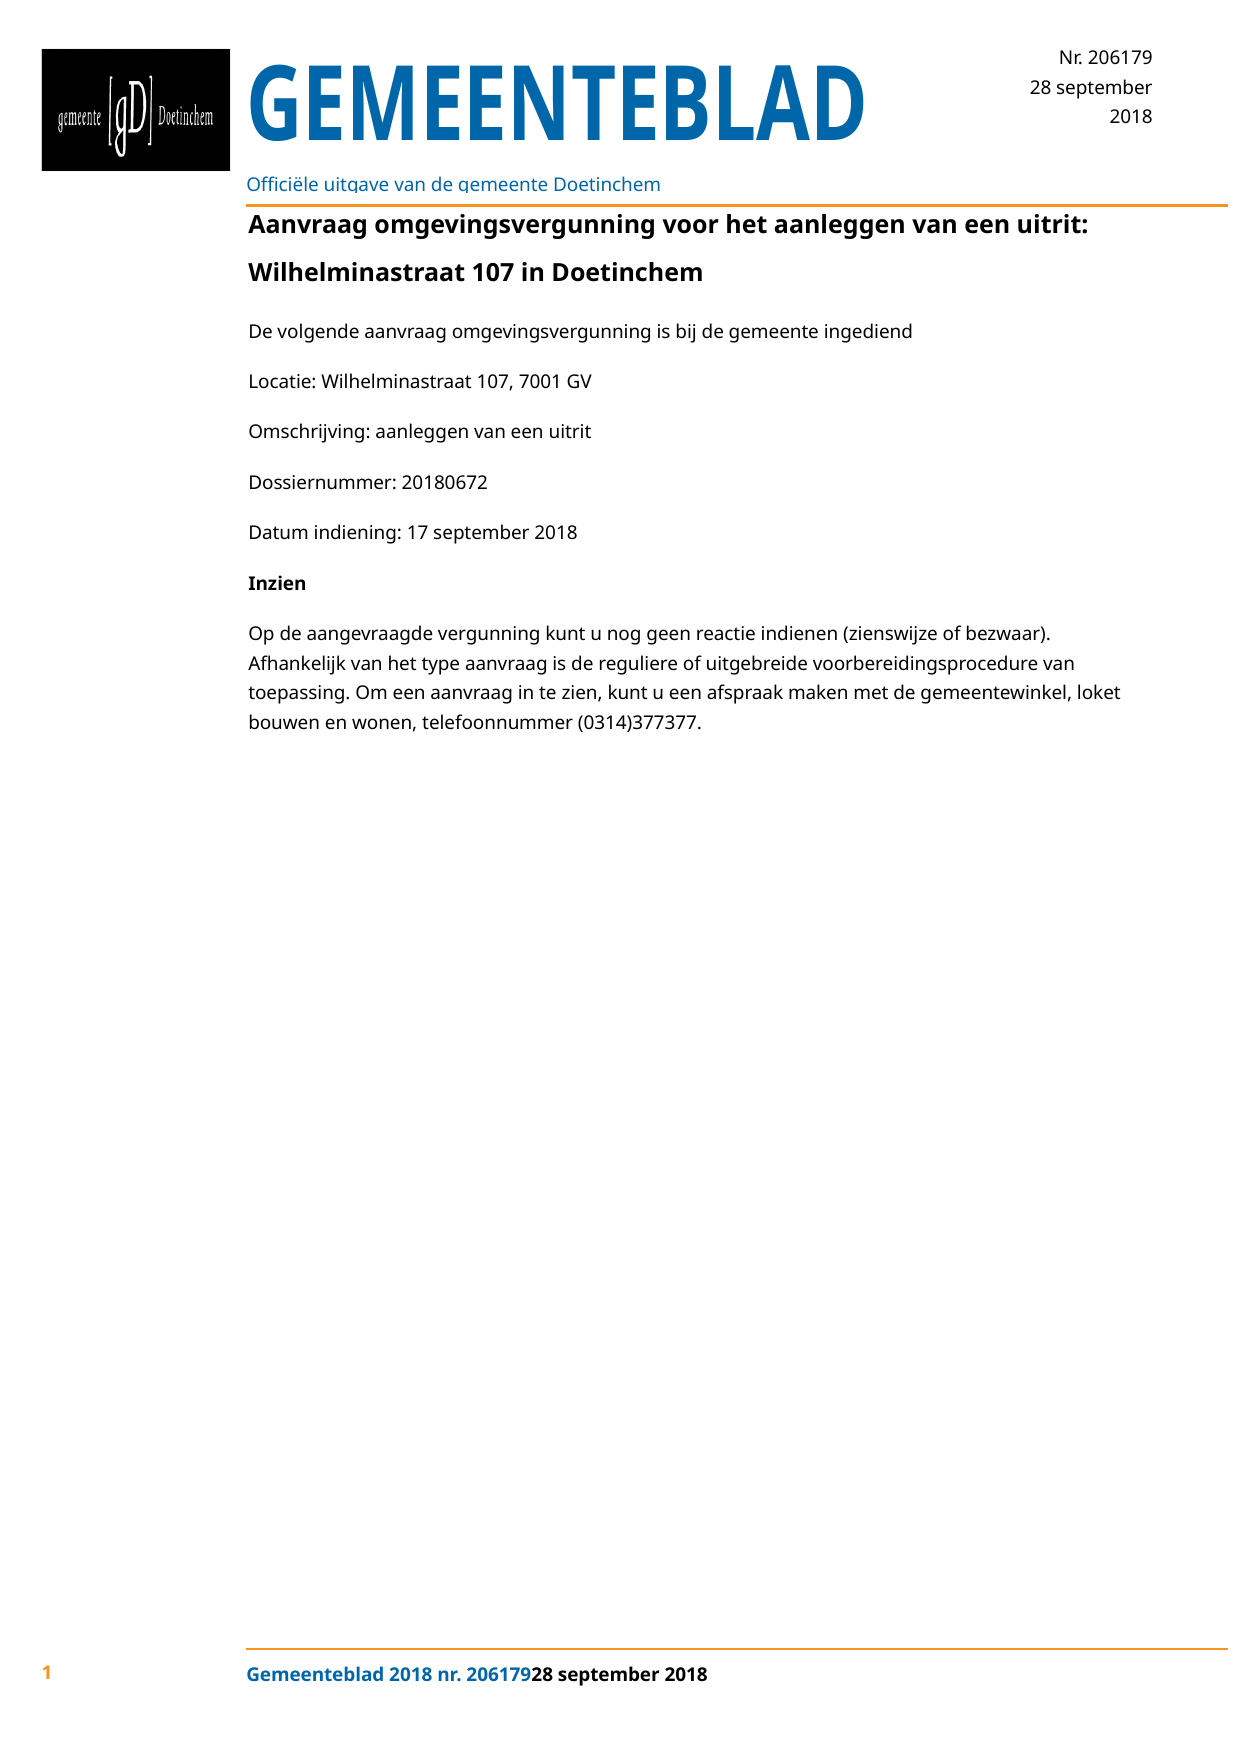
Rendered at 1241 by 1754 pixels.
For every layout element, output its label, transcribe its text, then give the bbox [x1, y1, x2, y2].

text Inzien [248, 570, 1152, 596]
text Omschrijving: aanleggen van een uitrit [248, 419, 1152, 444]
picture [41, 47, 231, 172]
text Aanvraag omgevingsvergunning voor het aanleggen van een uitrit: Wilhelminastraat 107 in Doetinchem [248, 207, 1152, 288]
text Datum indiening: 17 september 2018 [248, 519, 1152, 545]
text Op de aangevraagde vergunning kunt u nog geen reactie indienen (zienswijze of bezwaar). Afhankelijk van het type aanvraag is de reguliere of uitgebreide voorbereidingsprocedure van toepassing. Om een aanvraag in te zien, kunt u een afspraak maken met de gemeentewinkel, loket bouwen en wonen, telefoonnummer (0314)377377. [248, 620, 1152, 735]
text De volgende aanvraag omgevingsvergunning is bij de gemeente ingediend [248, 318, 1152, 344]
text Dossiernummer: 20180672 [248, 469, 1152, 495]
text Locatie: Wilhelminastraat 107, 7001 GV [248, 368, 1152, 394]
